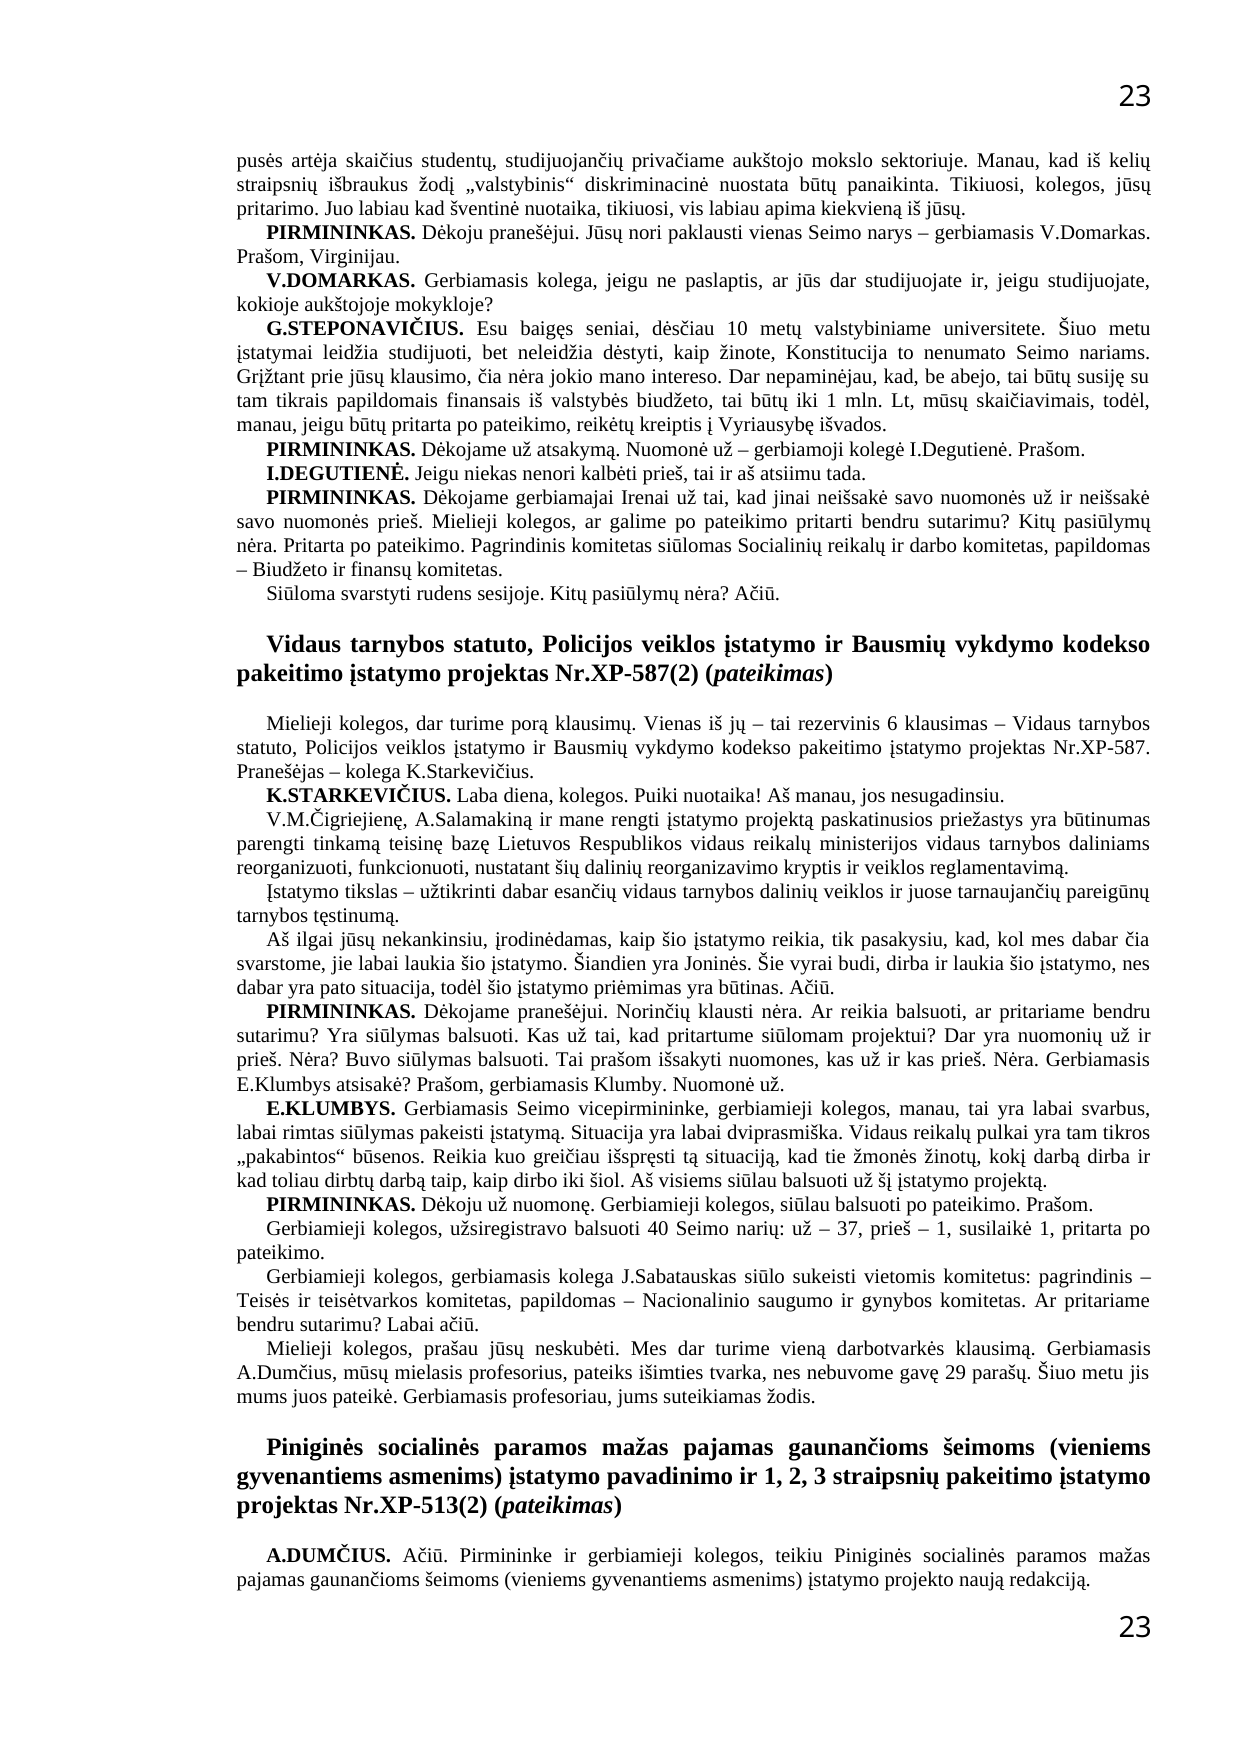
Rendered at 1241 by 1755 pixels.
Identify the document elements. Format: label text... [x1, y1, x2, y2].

text K.STARKEVIČIUS. Laba diena, kolegos. Puiki nuotaika! Aš manau, jos nesugadinsiu. [236, 783, 1152, 807]
text Vidaus tarnybos statuto, Policijos veiklos įstatymo ir Bausmių vykdymo kodekso pakeitimo įstatymo projektas Nr.XP-587(2) (pateikimas) [236, 629, 1152, 686]
text G.STEPONAVIČIUS. Esu baigęs seniai, dėsčiau 10 metų valstybiniame universitete. Šiuo metu įstatymai leidžia studijuoti, bet neleidžia dėstyti, kaip žinote, Konstitucija to nenumato Seimo nariams. Grįžtant prie jūsų klausimo, čia nėra jokio mano intereso. Dar nepaminėjau, kad, be abejo, tai būtų susiję su tam tikrais papildomais finansais iš valstybės biudžeto, tai būtų iki 1 mln. Lt, mūsų skaičiavimais, todėl, manau, jeigu būtų pritarta po pateikimo, reikėtų kreiptis į Vyriausybę išvados. [236, 316, 1152, 436]
text PIRMININKAS. Dėkojame už atsakymą. Nuomonė už – gerbiamoji kolegė I.Degutienė. Prašom. [236, 436, 1152, 461]
text A.DUMČIUS. Ačiū. Pirmininke ir gerbiamieji kolegos, teikiu Piniginės socialinės paramos mažas pajamas gaunančioms šeimoms (vieniems gyvenantiems asmenims) įstatymo projekto naują redakciją. [236, 1543, 1152, 1591]
text E.KLUMBYS. Gerbiamasis Seimo vicepirmininke, gerbiamieji kolegos, manau, tai yra labai svarbus, labai rimtas siūlymas pakeisti įstatymą. Situacija yra labai dviprasmiška. Vidaus reikalų pulkai yra tam tikros „pakabintos“ būsenos. Reikia kuo greičiau išspręsti tą situaciją, kad tie žmonės žinotų, kokį darbą dirba ir kad toliau dirbtų darbą taip, kaip dirbo iki šiol. Aš visiems siūlau balsuoti už šį įstatymo projektą. [236, 1096, 1152, 1192]
text Mielieji kolegos, dar turime porą klausimų. Vienas iš jų – tai rezervinis 6 klausimas – Vidaus tarnybos statuto, Policijos veiklos įstatymo ir Bausmių vykdymo kodekso pakeitimo įstatymo projektas Nr.XP-587. Pranešėjas – kolega K.Starkevičius. [236, 711, 1152, 783]
text V.M.Čigriejienę, A.Salamakiną ir mane rengti įstatymo projektą paskatinusios priežastys yra būtinumas parengti tinkamą teisinę bazę Lietuvos Respublikos vidaus reikalų ministerijos vidaus tarnybos daliniams reorganizuoti, funkcionuoti, nustatant šių dalinių reorganizavimo kryptis ir veiklos reglamentavimą. [236, 807, 1152, 879]
text PIRMININKAS. Dėkoju už nuomonę. Gerbiamieji kolegos, siūlau balsuoti po pateikimo. Prašom. [236, 1192, 1152, 1216]
text PIRMININKAS. Dėkoju pranešėjui. Jūsų nori paklausti vienas Seimo narys – gerbiamasis V.Domarkas. Prašom, Virginijau. [236, 220, 1152, 268]
text Piniginės socialinės paramos mažas pajamas gaunančioms šeimoms (vieniems gyvenantiems asmenims) įstatymo pavadinimo ir 1, 2, 3 straipsnių pakeitimo įstatymo projektas Nr.XP-513(2) (pateikimas) [236, 1432, 1152, 1519]
text I.DEGUTIENĖ. Jeigu niekas nenori kalbėti prieš, tai ir aš atsiimu tada. [236, 461, 1152, 484]
text Siūloma svarstyti rudens sesijoje. Kitų pasiūlymų nėra? Ačiū. [236, 581, 1152, 605]
text Gerbiamieji kolegos, gerbiamasis kolega J.Sabatauskas siūlo sukeisti vietomis komitetus: pagrindinis – Teisės ir teisėtvarkos komitetas, papildomas – Nacionalinio saugumo ir gynybos komitetas. Ar pritariame bendru sutarimu? Labai ačiū. [236, 1264, 1152, 1336]
text PIRMININKAS. Dėkojame pranešėjui. Norinčių klausti nėra. Ar reikia balsuoti, ar pritariame bendru sutarimu? Yra siūlymas balsuoti. Kas už tai, kad pritartume siūlomam projektui? Dar yra nuomonių už ir prieš. Nėra? Buvo siūlymas balsuoti. Tai prašom išsakyti nuomones, kas už ir kas prieš. Nėra. Gerbiamasis E.Klumbys atsisakė? Prašom, gerbiamasis Klumby. Nuomonė už. [236, 999, 1152, 1096]
text Įstatymo tikslas – užtikrinti dabar esančių vidaus tarnybos dalinių veiklos ir juose tarnaujančių pareigūnų tarnybos tęstinumą. [236, 879, 1152, 927]
text Gerbiamieji kolegos, užsiregistravo balsuoti 40 Seimo narių: už – 37, prieš – 1, susilaikė 1, pritarta po pateikimo. [236, 1216, 1152, 1264]
text PIRMININKAS. Dėkojame gerbiamajai Irenai už tai, kad jinai neišsakė savo nuomonės už ir neišsakė savo nuomonės prieš. Mielieji kolegos, ar galime po pateikimo pritarti bendru sutarimu? Kitų pasiūlymų nėra. Pritarta po pateikimo. Pagrindinis komitetas siūlomas Socialinių reikalų ir darbo komitetas, papildomas – Biudžeto ir finansų komitetas. [236, 484, 1152, 581]
text Aš ilgai jūsų nekankinsiu, įrodinėdamas, kaip šio įstatymo reikia, tik pasakysiu, kad, kol mes dabar čia svarstome, jie labai laukia šio įstatymo. Šiandien yra Joninės. Šie vyrai budi, dirba ir laukia šio įstatymo, nes dabar yra pato situacija, todėl šio įstatymo priėmimas yra būtinas. Ačiū. [236, 927, 1152, 999]
text Mielieji kolegos, prašau jūsų neskubėti. Mes dar turime vieną darbotvarkės klausimą. Gerbiamasis A.Dumčius, mūsų mielasis profesorius, pateiks išimties tvarka, nes nebuvome gavę 29 parašų. Šiuo metu jis mums juos pateikė. Gerbiamasis profesoriau, jums suteikiamas žodis. [236, 1336, 1152, 1408]
text V.DOMARKAS. Gerbiamasis kolega, jeigu ne paslaptis, ar jūs dar studijuojate ir, jeigu studijuojate, kokioje aukštojoje mokykloje? [236, 268, 1152, 316]
text pusės artėja skaičius studentų, studijuojančių privačiame aukštojo mokslo sektoriuje. Manau, kad iš kelių straipsnių išbraukus žodį „valstybinis“ diskriminacinė nuostata būtų panaikinta. Tikiuosi, kolegos, jūsų pritarimo. Juo labiau kad šventinė nuotaika, tikiuosi, vis labiau apima kiekvieną iš jūsų. [236, 148, 1152, 220]
